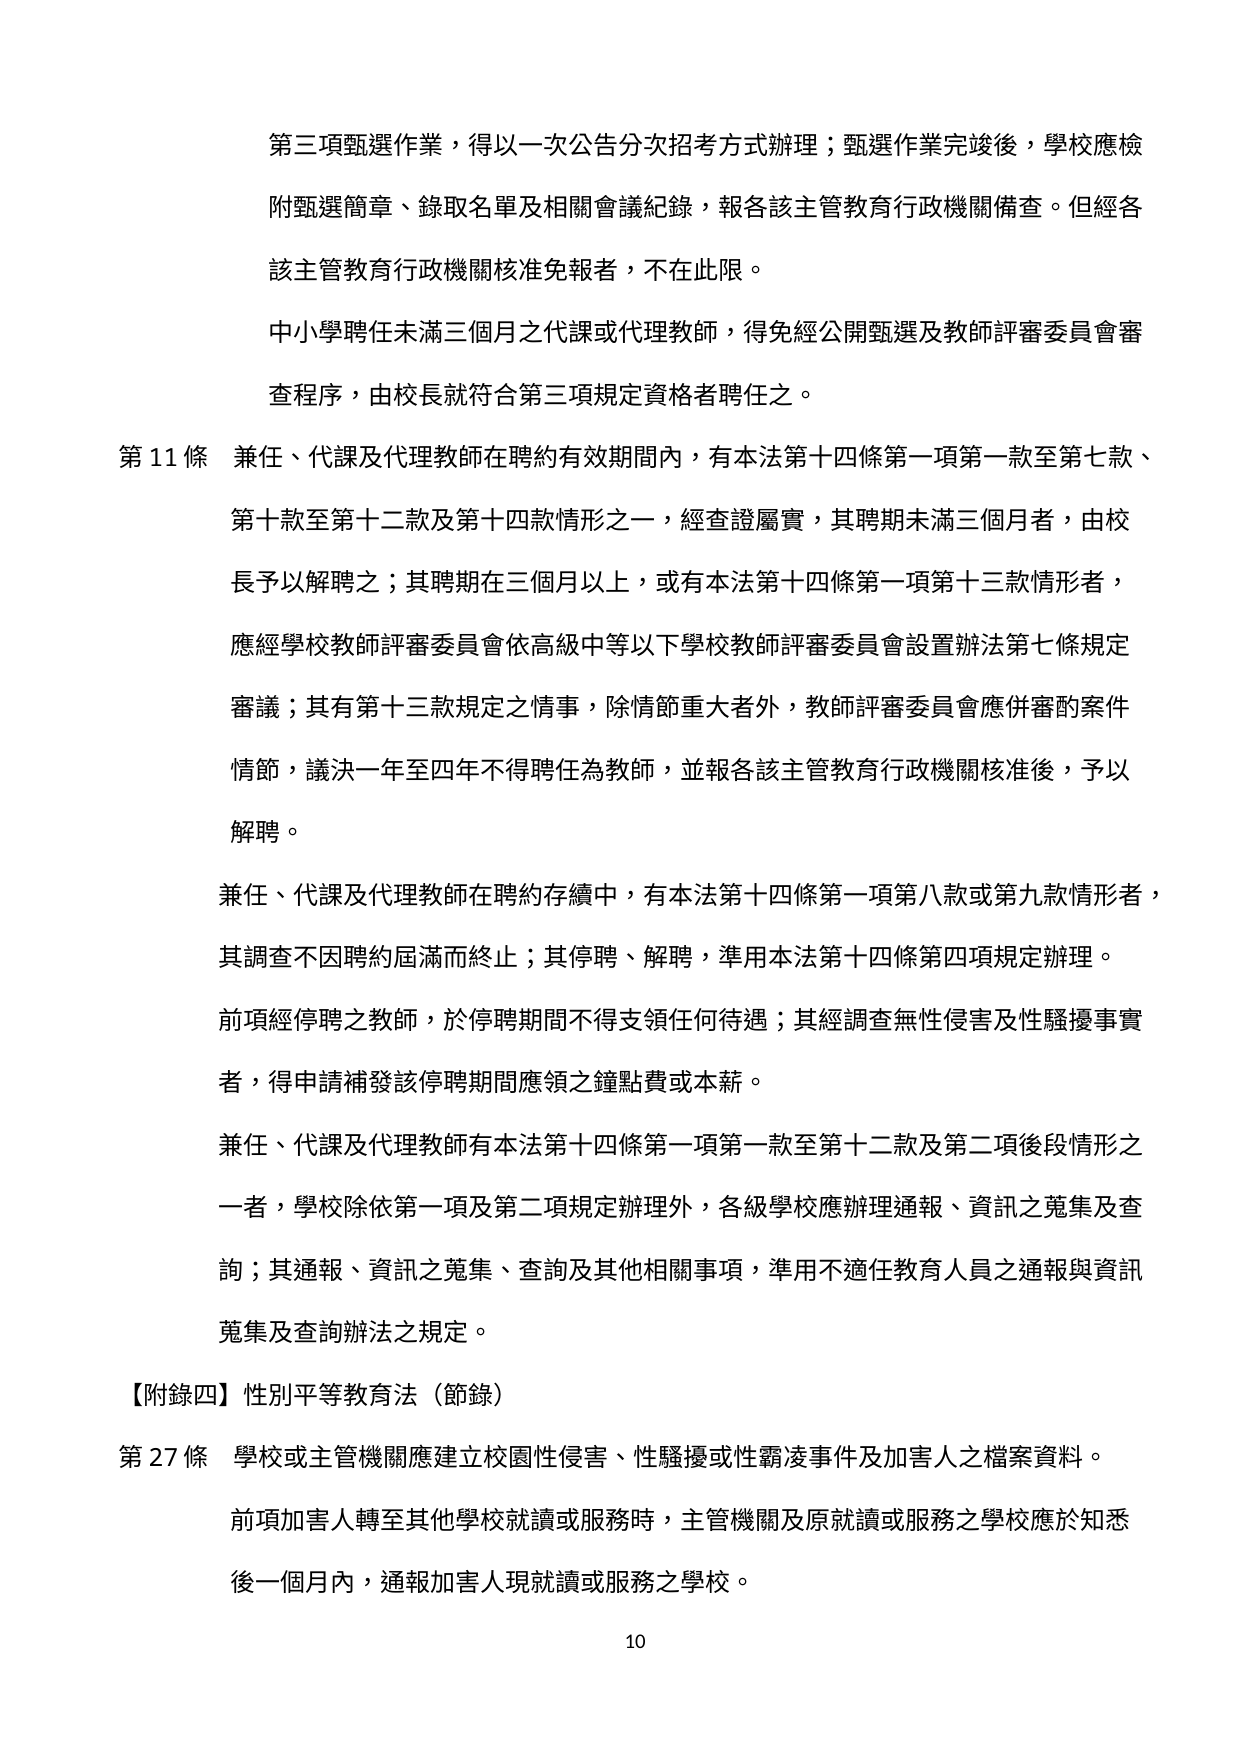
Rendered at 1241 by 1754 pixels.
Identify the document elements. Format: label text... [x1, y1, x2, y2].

text 中小學聘任未滿三個月之代課或代理教師，得免經公開甄選及教師評審委員會審查程序，由校長就符合第三項規定資格者聘任之。 [268, 289, 1152, 414]
text 前項經停聘之教師，於停聘期間不得支領任何待遇；其經調查無性侵害及性騷擾事實者，得申請補發該停聘期間應領之鐘點費或本薪。 [218, 977, 1152, 1102]
text 第11條 兼任、代課及代理教師在聘約有效期間內，有本法第十四條第一項第一款至第七款、第十款至第十二款及第十四款情形之一，經查證屬實，其聘期未滿三個月者，由校長予以解聘之；其聘期在三個月以上，或有本法第十四條第一項第十三款情形者，應經學校教師評審委員會依高級中等以下學校教師評審委員會設置辦法第七條規定審議；其有第十三款規定之情事，除情節重大者外，教師評審委員會應併審酌案件情節，議決一年至四年不得聘任為教師，並報各該主管教育行政機關核准後，予以解聘。 [118, 414, 1152, 852]
text 前項加害人轉至其他學校就讀或服務時，主管機關及原就讀或服務之學校應於知悉後一個月內，通報加害人現就讀或服務之學校。 [231, 1477, 1152, 1602]
text 第27條 學校或主管機關應建立校園性侵害、性騷擾或性霸凌事件及加害人之檔案資料。 [118, 1414, 1152, 1477]
text 第三項甄選作業，得以一次公告分次招考方式辦理；甄選作業完竣後，學校應檢附甄選簡章、錄取名單及相關會議紀錄，報各該主管教育行政機關備查。但經各該主管教育行政機關核准免報者，不在此限。 [268, 102, 1152, 289]
text 兼任、代課及代理教師在聘約存續中，有本法第十四條第一項第八款或第九款情形者，其調查不因聘約屆滿而終止；其停聘、解聘，準用本法第十四條第四項規定辦理。 [218, 852, 1152, 977]
text 【附錄四】性別平等教育法（節錄） [118, 1352, 1152, 1414]
text 兼任、代課及代理教師有本法第十四條第一項第一款至第十二款及第二項後段情形之一者，學校除依第一項及第二項規定辦理外，各級學校應辦理通報、資訊之蒐集及查詢；其通報、資訊之蒐集、查詢及其他相關事項，準用不適任教育人員之通報與資訊蒐集及查詢辦法之規定。 [218, 1102, 1152, 1352]
